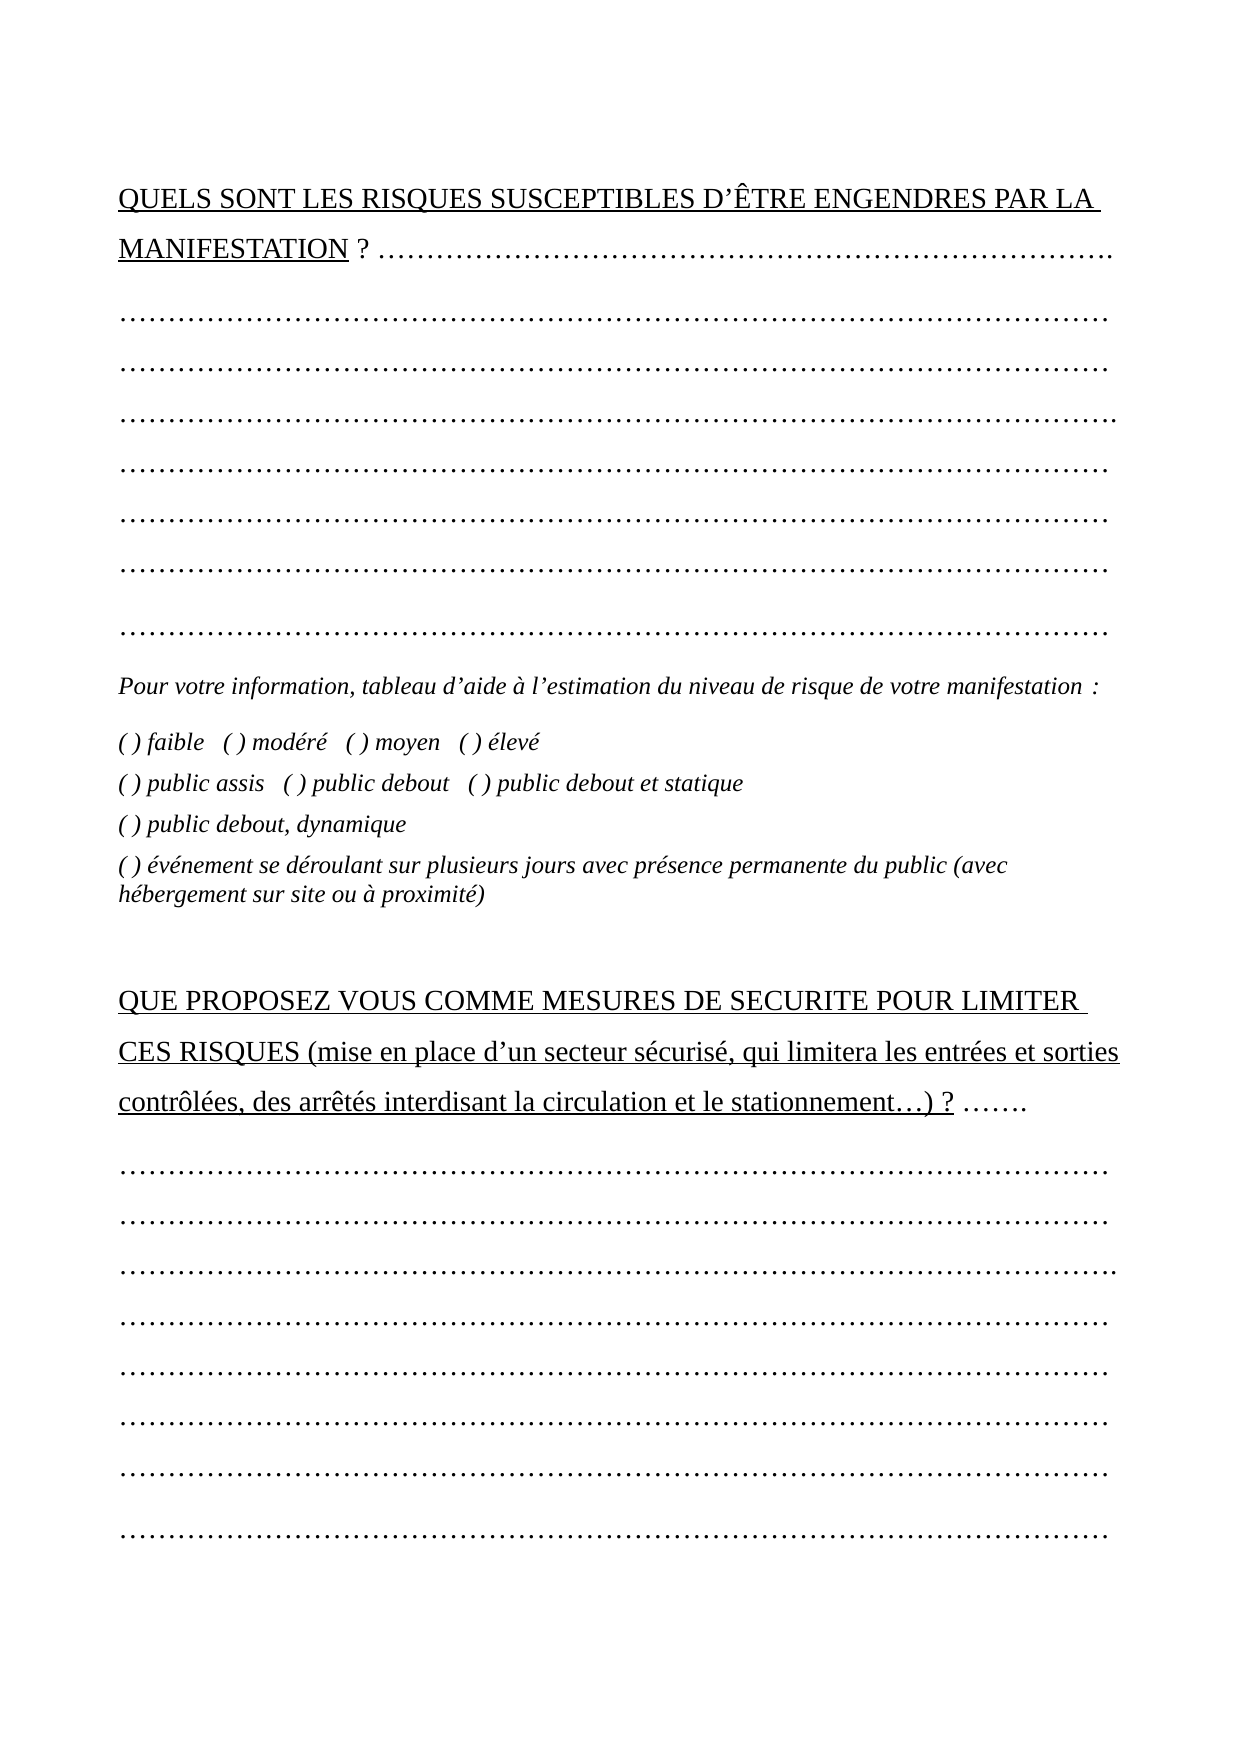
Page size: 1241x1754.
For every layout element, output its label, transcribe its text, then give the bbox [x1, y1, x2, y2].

text ( ) public debout, dynamique [118, 809, 1122, 838]
text Pour votre information, tableau d’aide à l’estimation du niveau de risque de votre manifestation : [118, 671, 1122, 700]
text QUELS SONT LES RISQUES SUSCEPTIBLES D’ÊTRE ENGENDRES PAR LA MANIFESTATION ? …………………………………………………………………. [118, 181, 1122, 265]
text ……………………………………………………………………………………………………………………………………………………………………………………………………………………………………………………………………………….………………………………………………………………………………………………………………………………………………………………………………………………………………………………………………………………………………………………………………………………………………………………………… [118, 1147, 1122, 1482]
text QUE PROPOSEZ VOUS COMME MESURES DE SECURITE POUR LIMITER CES RISQUES (mise en place d’un secteur sécurisé, qui limitera les entrées et sorties contrôlées, des arrêtés interdisant la circulation et le stationnement…) ? ……. [118, 983, 1122, 1118]
text ………………………………………………………………………………………… [118, 608, 1122, 642]
text ………………………………………………………………………………………… [118, 1512, 1122, 1545]
text ( ) faible ( ) modéré ( ) moyen ( ) élevé [118, 727, 1122, 756]
text ( ) événement se déroulant sur plusieurs jours avec présence permanente du public (avec hébergement sur site ou à proximité) [118, 851, 1122, 908]
text ( ) public assis ( ) public debout ( ) public debout et statique [118, 768, 1122, 797]
text ……………………………………………………………………………………………………………………………………………………………………………………………………………………………………………………………………………….……………………………………………………………………………………………………………………………………………………………………………………………………………………………………………………………………………… [118, 294, 1122, 579]
